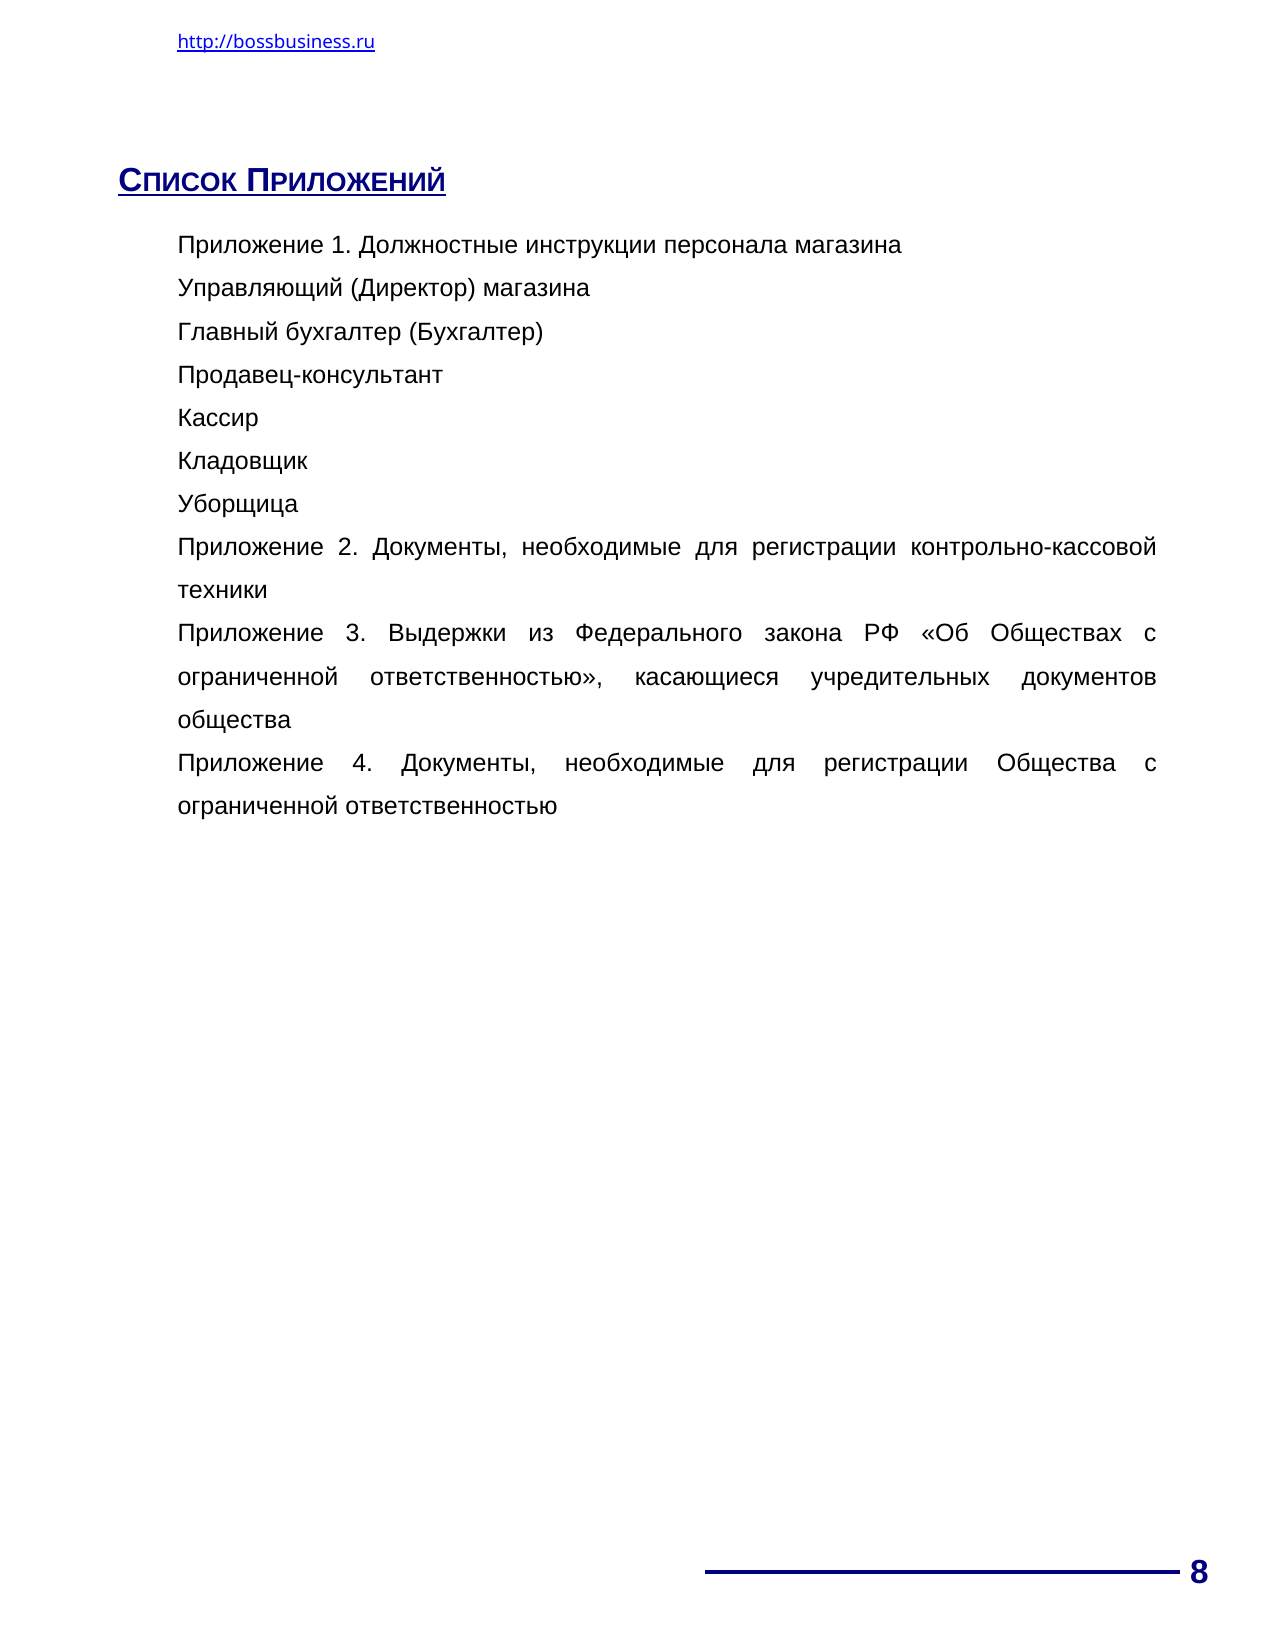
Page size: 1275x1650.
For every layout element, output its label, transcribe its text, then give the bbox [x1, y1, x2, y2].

text Приложение 2. Документы, необходимые для регистрации контрольно-кассовой техники [177, 532, 1157, 604]
text Кладовщик [177, 446, 1157, 475]
text Управляющий (Директор) магазина [177, 273, 1157, 302]
text Главный бухгалтер (Бухгалтер) [177, 317, 1157, 345]
text Уборщица [177, 489, 1157, 518]
text Кассир [177, 403, 1157, 432]
text Приложение 3. Выдержки из Федерального закона РФ «Об Обществах с ограниченной ответственностью», касающиеся учредительных документов общества [177, 618, 1157, 733]
text Приложение 4. Документы, необходимые для регистрации Общества с ограниченной ответственностью [177, 748, 1157, 820]
subtitle Список Приложений [118, 160, 1157, 199]
text Приложение 1. Должностные инструкции персонала магазина [177, 230, 1157, 259]
text Продавец-консультант [177, 360, 1157, 388]
